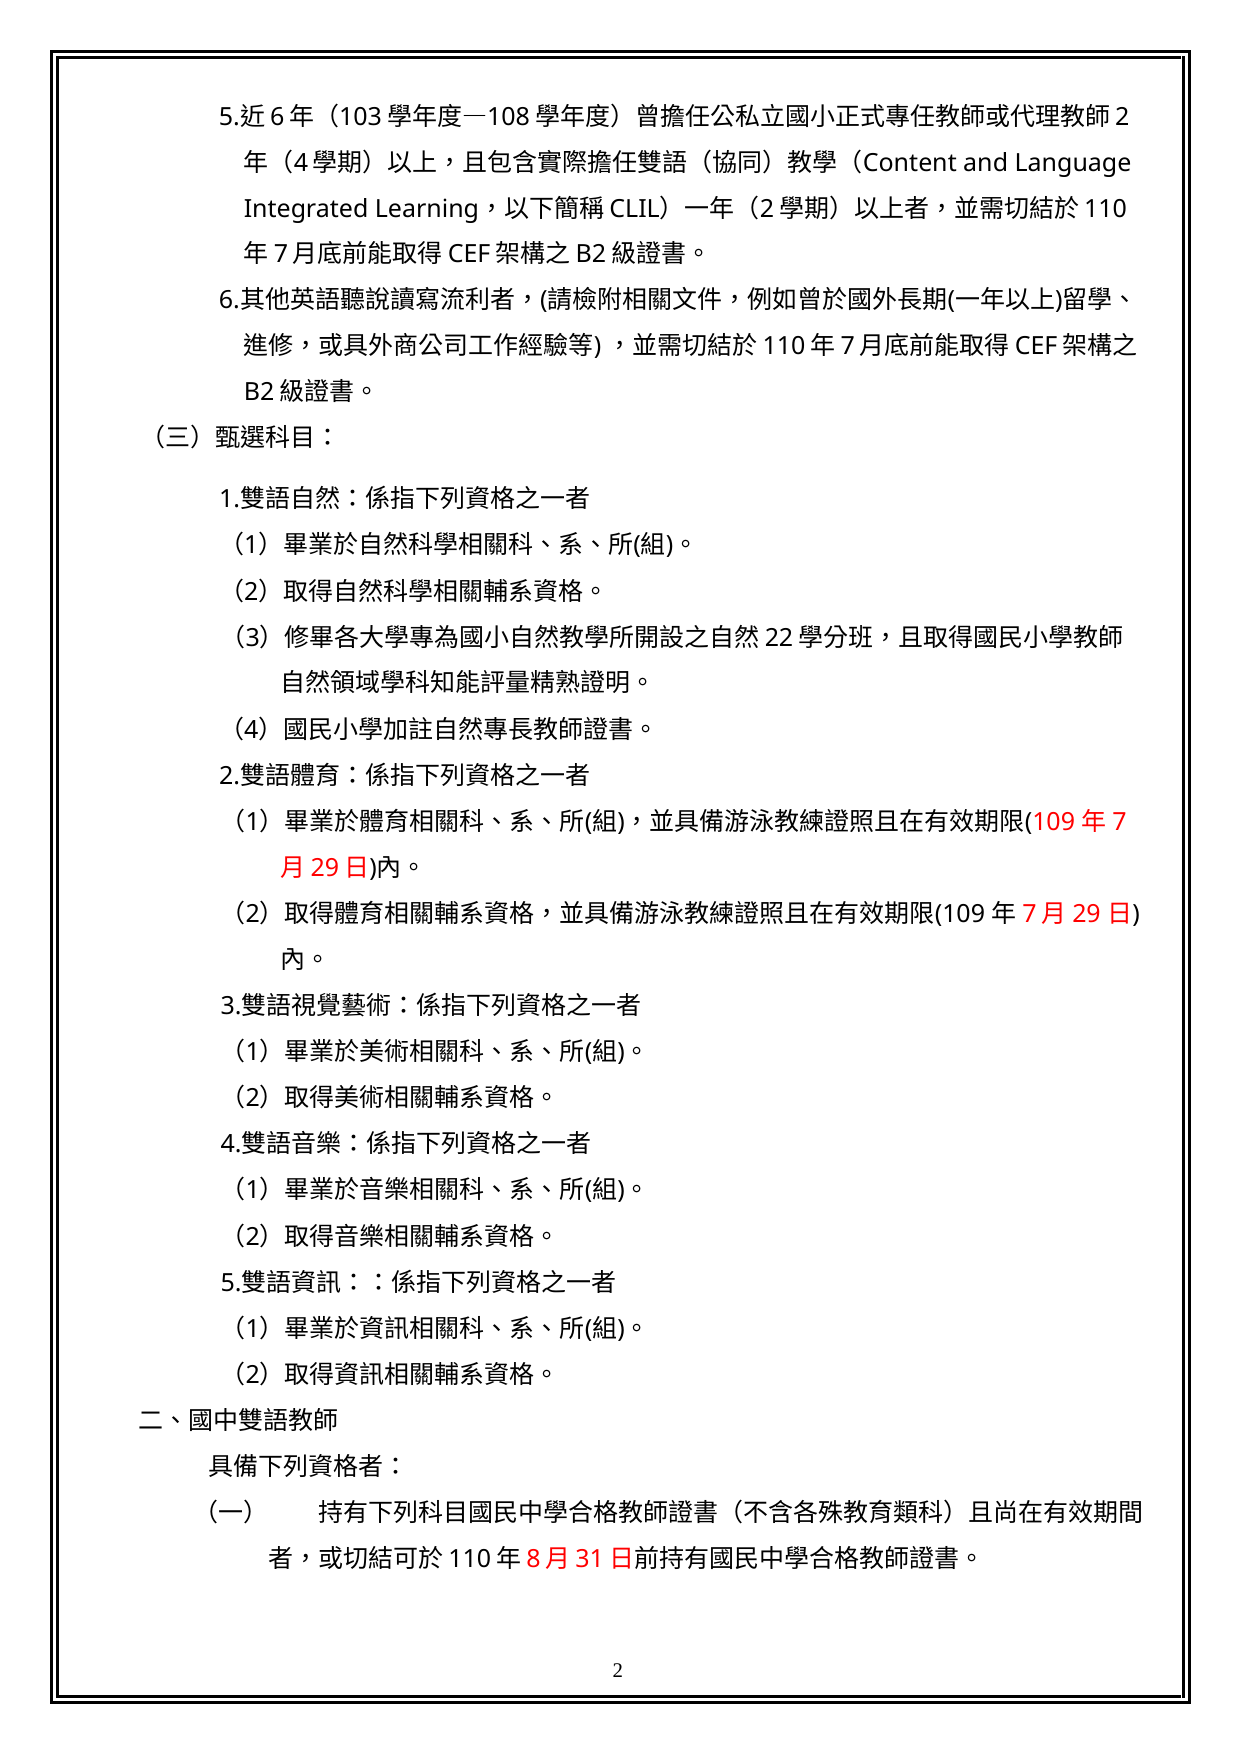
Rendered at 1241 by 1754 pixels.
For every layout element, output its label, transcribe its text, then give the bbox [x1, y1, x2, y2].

text 5.近6年（103學年度—108學年度）曾擔任公私立國小正式專任教師或代理教師2年（4學期）以上，且包含實際擔任雙語（協同）教學（Content and Language Integrated Learning，以下簡稱CLIL）一年（2學期）以上者，並需切結於110年7月底前能取得CEF架構之B2級證書。 [219, 89, 1147, 272]
list （三）甄選科目： [118, 410, 1147, 456]
text 4.雙語音樂：係指下列資格之一者 [220, 1116, 1147, 1162]
text （1）畢業於體育相關科、系、所(組)，並具備游泳教練證照且在有效期限(109 年 7 月 29日)內。 [220, 794, 1147, 885]
text 二、國中雙語教師 [132, 1393, 1147, 1439]
text （2）取得音樂相關輔系資格。 [220, 1208, 1147, 1254]
text （1）畢業於自然科學相關科、系、所(組)。 [219, 517, 1147, 563]
text （2）取得自然科學相關輔系資格。 [219, 563, 1147, 609]
text 2.雙語體育：係指下列資格之一者 [219, 747, 1147, 793]
text （1）畢業於美術相關科、系、所(組)。 [220, 1024, 1147, 1069]
text （2）取得資訊相關輔系資格。 [220, 1347, 1147, 1393]
text （2）取得體育相關輔系資格，並具備游泳教練證照且在有效期限(109 年 7月 29 日)內。 [220, 886, 1147, 977]
text （1）畢業於音樂相關科、系、所(組)。 [220, 1162, 1147, 1208]
text 6.其他英語聽說讀寫流利者，(請檢附相關文件，例如曾於國外長期(一年以上)留學、進修，或具外商公司工作經驗等) ，並需切結於110年7月底前能取得CEF架構之B2級證書。 [219, 272, 1147, 410]
list 持有下列科目國民中學合格教師證書（不含各殊教育類科）且尚在有效期間者，或切結可於110年8月31日前持有國民中學合格教師證書。 [193, 1485, 1147, 1577]
text （3）修畢各大學專為國小自然教學所開設之自然22學分班，且取得國民小學教師自然領域學科知能評量精熟證明。 [220, 609, 1147, 701]
text 1.雙語自然：係指下列資格之一者 [219, 471, 1147, 517]
text 5.雙語資訊：：係指下列資格之一者 [220, 1254, 1147, 1300]
text 具備下列資格者： [143, 1439, 1147, 1485]
text （4）國民小學加註自然專長教師證書。 [219, 701, 1147, 747]
text （1）畢業於資訊相關科、系、所(組)。 [220, 1301, 1147, 1346]
text 3.雙語視覺藝術：係指下列資格之一者 [220, 978, 1147, 1023]
text （2）取得美術相關輔系資格。 [220, 1070, 1147, 1116]
